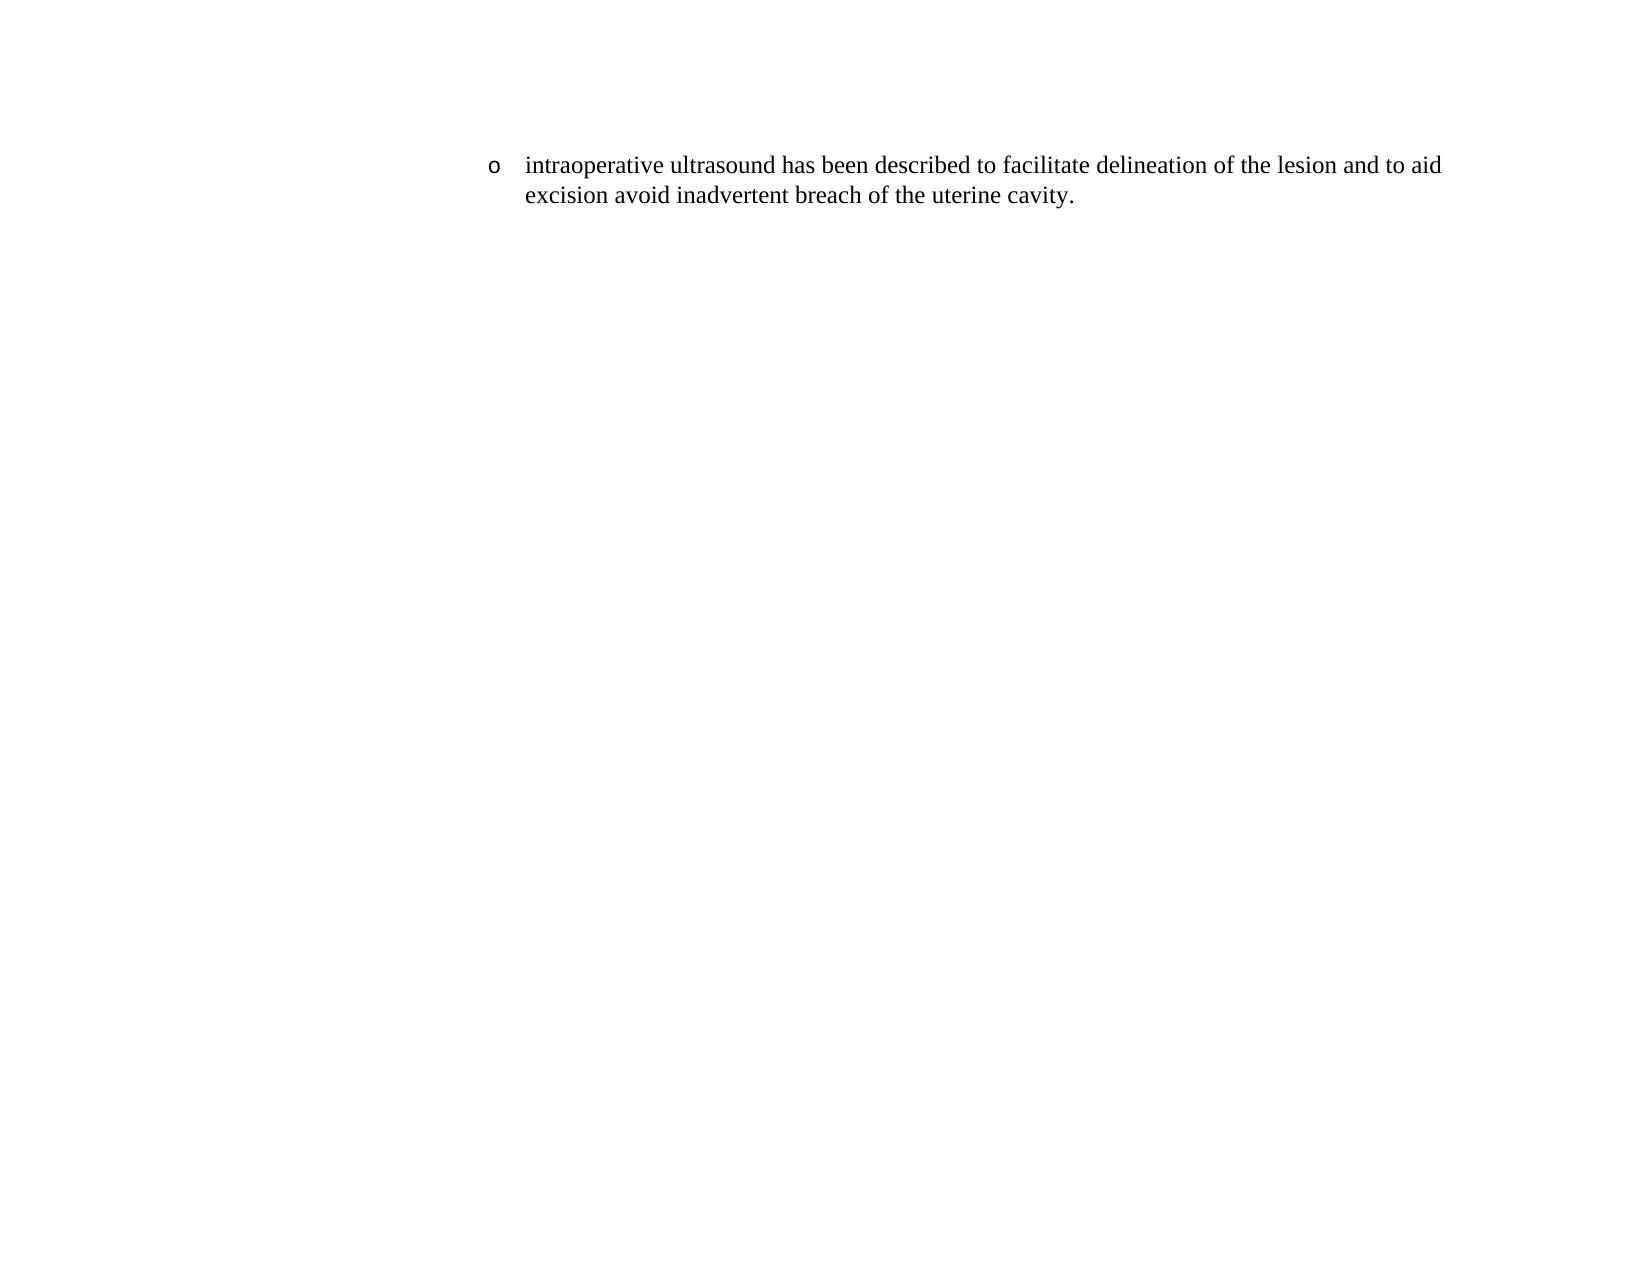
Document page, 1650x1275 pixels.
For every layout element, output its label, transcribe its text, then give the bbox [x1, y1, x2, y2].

list intraoperative ultrasound has been described to facilitate delineation of the lesion and to aid excision avoid inadvertent breach of the uterine cavity. [487, 150, 1500, 209]
